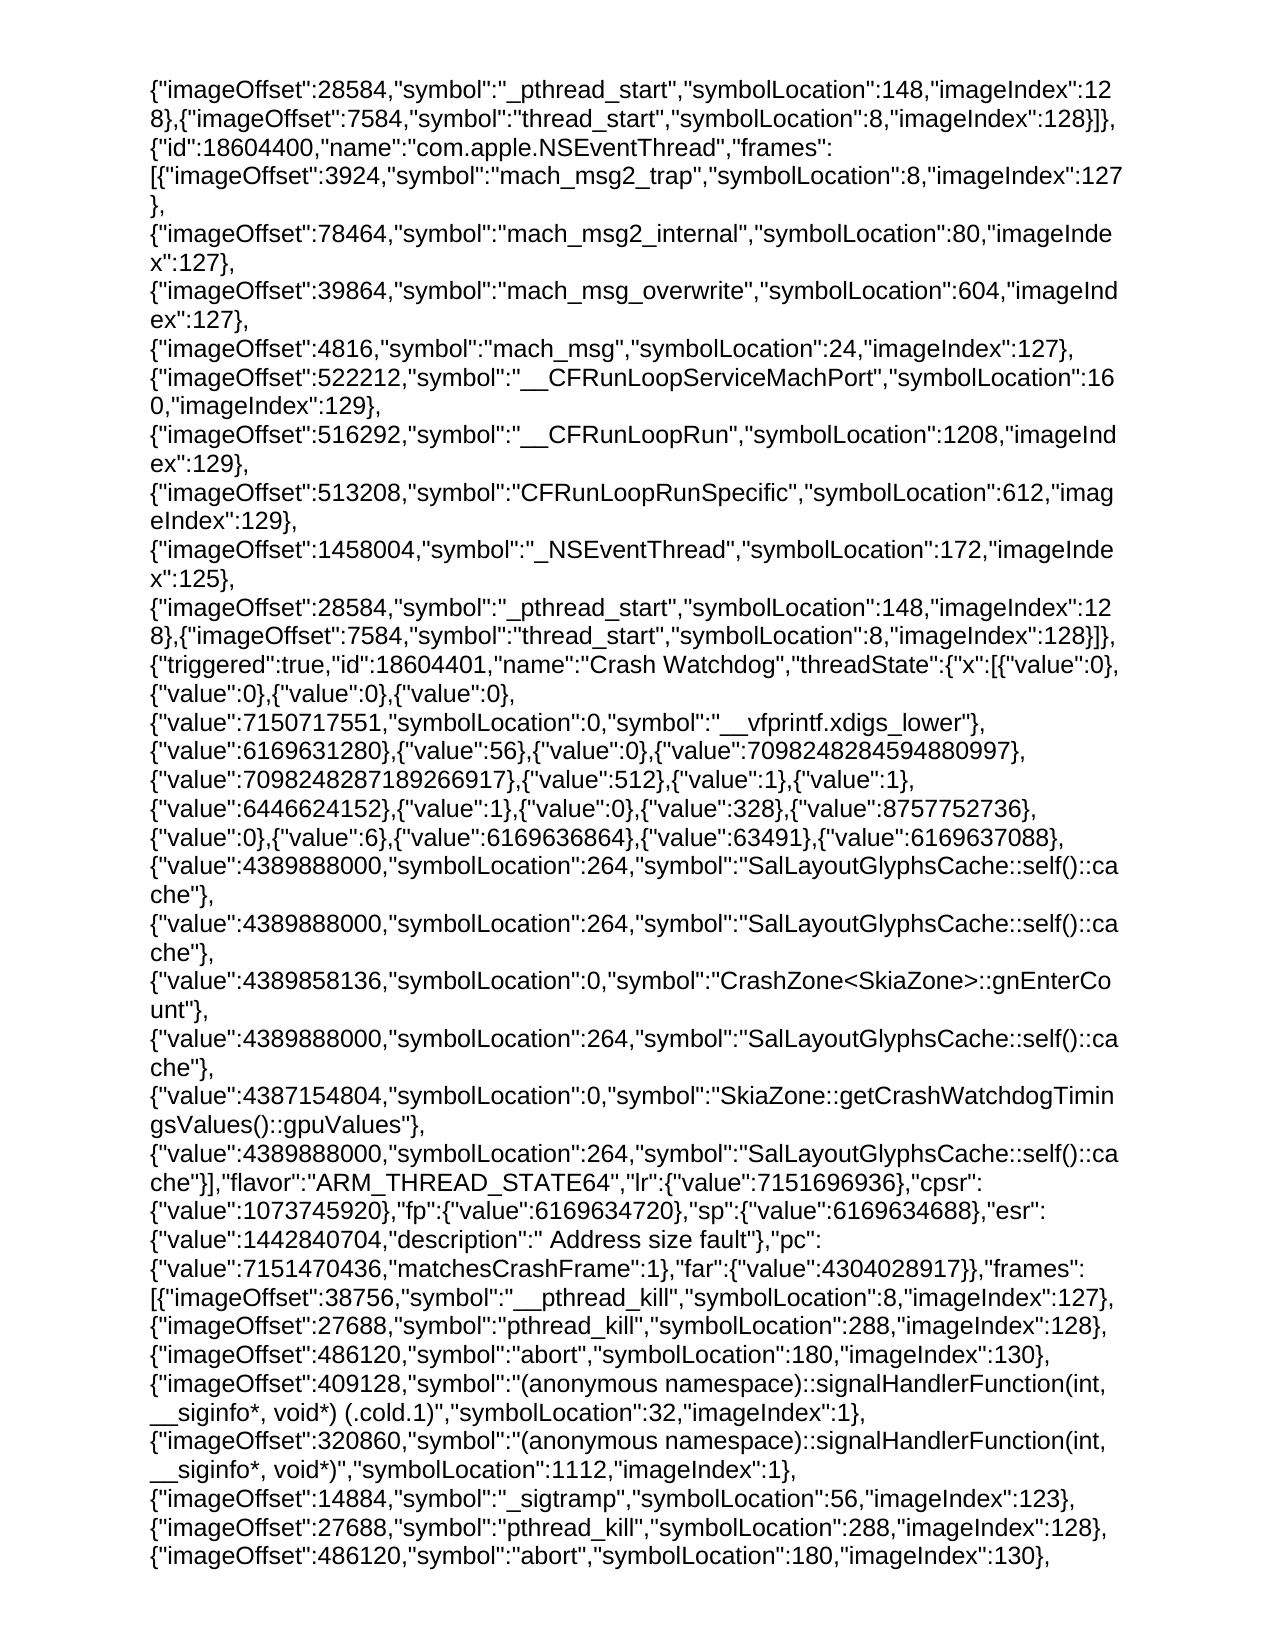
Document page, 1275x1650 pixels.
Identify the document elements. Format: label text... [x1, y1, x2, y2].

text {"imageOffset":28584,"symbol":"_pthread_start","symbolLocation":148,"imageIndex":128},{"imageOffset":7584,"symbol":"thread_start","symbolLocation":8,"imageIndex":128}]},{"id":18604400,"name":"com.apple.NSEventThread","frames":[{"imageOffset":3924,"symbol":"mach_msg2_trap","symbolLocation":8,"imageIndex":127},{"imageOffset":78464,"symbol":"mach_msg2_internal","symbolLocation":80,"imageIndex":127},{"imageOffset":39864,"symbol":"mach_msg_overwrite","symbolLocation":604,"imageIndex":127},{"imageOffset":4816,"symbol":"mach_msg","symbolLocation":24,"imageIndex":127},{"imageOffset":522212,"symbol":"__CFRunLoopServiceMachPort","symbolLocation":160,"imageIndex":129},{"imageOffset":516292,"symbol":"__CFRunLoopRun","symbolLocation":1208,"imageIndex":129},{"imageOffset":513208,"symbol":"CFRunLoopRunSpecific","symbolLocation":612,"imageIndex":129},{"imageOffset":1458004,"symbol":"_NSEventThread","symbolLocation":172,"imageIndex":125},{"imageOffset":28584,"symbol":"_pthread_start","symbolLocation":148,"imageIndex":128},{"imageOffset":7584,"symbol":"thread_start","symbolLocation":8,"imageIndex":128}]},{"triggered":true,"id":18604401,"name":"Crash Watchdog","threadState":{"x":[{"value":0},{"value":0},{"value":0},{"value":0},{"value":7150717551,"symbolLocation":0,"symbol":"__vfprintf.xdigs_lower"},{"value":6169631280},{"value":56},{"value":0},{"value":7098248284594880997},{"value":7098248287189266917},{"value":512},{"value":1},{"value":1},{"value":6446624152},{"value":1},{"value":0},{"value":328},{"value":8757752736},{"value":0},{"value":6},{"value":6169636864},{"value":63491},{"value":6169637088},{"value":4389888000,"symbolLocation":264,"symbol":"SalLayoutGlyphsCache::self()::cache"},{"value":4389888000,"symbolLocation":264,"symbol":"SalLayoutGlyphsCache::self()::cache"},{"value":4389858136,"symbolLocation":0,"symbol":"CrashZone<SkiaZone>::gnEnterCount"},{"value":4389888000,"symbolLocation":264,"symbol":"SalLayoutGlyphsCache::self()::cache"},{"value":4387154804,"symbolLocation":0,"symbol":"SkiaZone::getCrashWatchdogTimingsValues()::gpuValues"},{"value":4389888000,"symbolLocation":264,"symbol":"SalLayoutGlyphsCache::self()::cache"}],"flavor":"ARM_THREAD_STATE64","lr":{"value":7151696936},"cpsr":{"value":1073745920},"fp":{"value":6169634720},"sp":{"value":6169634688},"esr":{"value":1442840704,"description":" Address size fault"},"pc":{"value":7151470436,"matchesCrashFrame":1},"far":{"value":4304028917}},"frames":[{"imageOffset":38756,"symbol":"__pthread_kill","symbolLocation":8,"imageIndex":127},{"imageOffset":27688,"symbol":"pthread_kill","symbolLocation":288,"imageIndex":128},{"imageOffset":486120,"symbol":"abort","symbolLocation":180,"imageIndex":130},{"imageOffset":409128,"symbol":"(anonymous namespace)::signalHandlerFunction(int, __siginfo*, void*) (.cold.1)","symbolLocation":32,"imageIndex":1},{"imageOffset":320860,"symbol":"(anonymous namespace)::signalHandlerFunction(int, __siginfo*, void*)","symbolLocation":1112,"imageIndex":1},{"imageOffset":14884,"symbol":"_sigtramp","symbolLocation":56,"imageIndex":123},{"imageOffset":27688,"symbol":"pthread_kill","symbolLocation":288,"imageIndex":128},{"imageOffset":486120,"symbol":"abort","symbolLocation":180,"imageIndex":130}, [150, 75, 1125, 1570]
